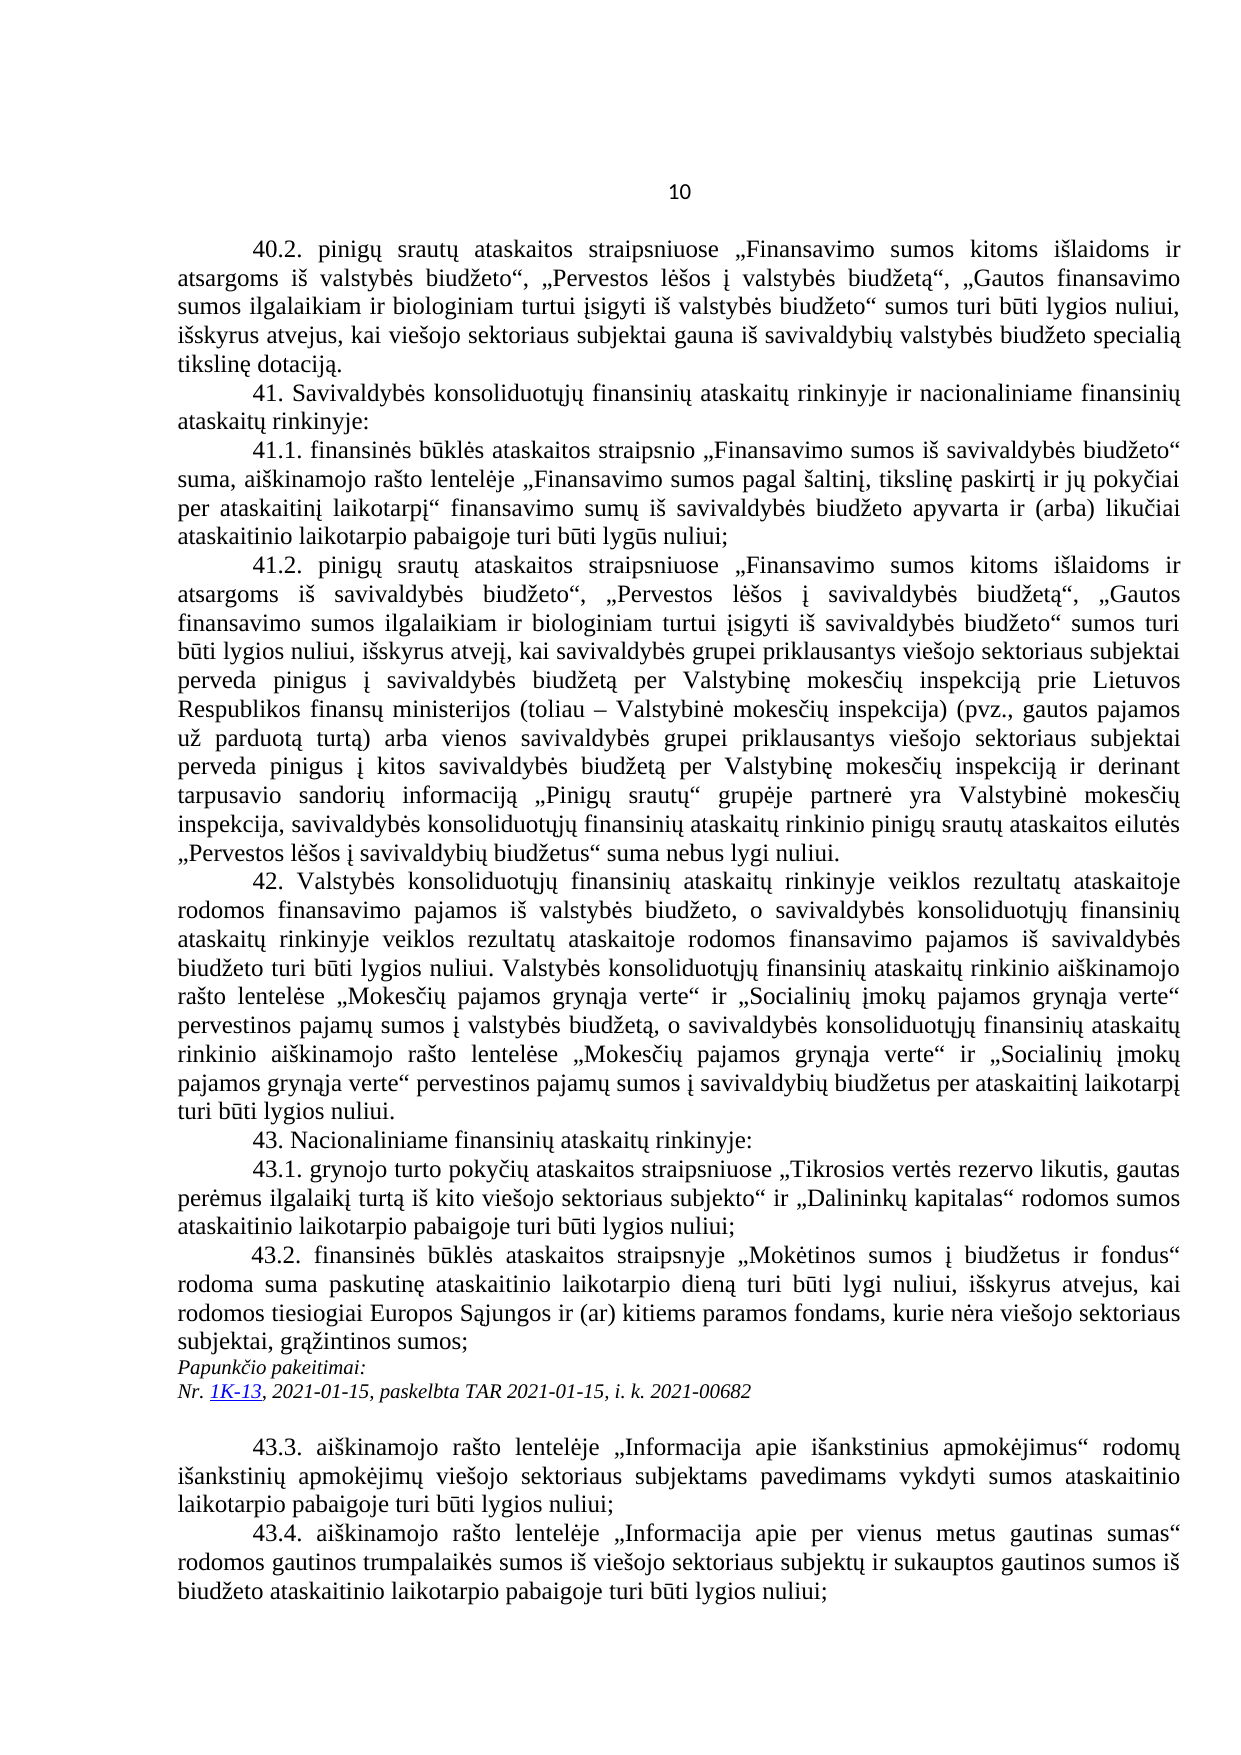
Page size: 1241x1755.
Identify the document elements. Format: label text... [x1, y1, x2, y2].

text Papunkčio pakeitimai: [177, 1355, 1181, 1379]
text 43. Nacionaliniame finansinių ataskaitų rinkinyje: [177, 1125, 1181, 1154]
text Nr. 1K-13, 2021-01-15, paskelbta TAR 2021-01-15, i. k. 2021-00682 [177, 1379, 1181, 1403]
text 40.2. pinigų srautų ataskaitos straipsniuose „Finansavimo sumos kitoms išlaidoms ir atsargoms iš valstybės biudžeto“, „Pervestos lėšos į valstybės biudžetą“, „Gautos finansavimo sumos ilgalaikiam ir biologiniam turtui įsigyti iš valstybės biudžeto“ sumos turi būti lygios nuliui, išskyrus atvejus, kai viešojo sektoriaus subjektai gauna iš savivaldybių valstybės biudžeto specialią tikslinę dotaciją. [177, 234, 1181, 378]
text 41.2. pinigų srautų ataskaitos straipsniuose „Finansavimo sumos kitoms išlaidoms ir atsargoms iš savivaldybės biudžeto“, „Pervestos lėšos į savivaldybės biudžetą“, „Gautos finansavimo sumos ilgalaikiam ir biologiniam turtui įsigyti iš savivaldybės biudžeto“ sumos turi būti lygios nuliui, išskyrus atvejį, kai savivaldybės grupei priklausantys viešojo sektoriaus subjektai perveda pinigus į savivaldybės biudžetą per Valstybinę mokesčių inspekciją prie Lietuvos Respublikos finansų ministerijos (toliau – Valstybinė mokesčių inspekcija) (pvz., gautos pajamos už parduotą turtą) arba vienos savivaldybės grupei priklausantys viešojo sektoriaus subjektai perveda pinigus į kitos savivaldybės biudžetą per Valstybinę mokesčių inspekciją ir derinant tarpusavio sandorių informaciją „Pinigų srautų“ grupėje partnerė yra Valstybinė mokesčių inspekcija, savivaldybės konsoliduotųjų finansinių ataskaitų rinkinio pinigų srautų ataskaitos eilutės „Pervestos lėšos į savivaldybių biudžetus“ suma nebus lygi nuliui. [177, 550, 1181, 866]
text 43.2. finansinės būklės ataskaitos straipsnyje „Mokėtinos sumos į biudžetus ir fondus“ rodoma suma paskutinę ataskaitinio laikotarpio dieną turi būti lygi nuliui, išskyrus atvejus, kai rodomos tiesiogiai Europos Sąjungos ir (ar) kitiems paramos fondams, kurie nėra viešojo sektoriaus subjektai, grąžintinos sumos; [177, 1240, 1181, 1355]
text 43.4. aiškinamojo rašto lentelėje „Informacija apie per vienus metus gautinas sumas“ rodomos gautinos trumpalaikės sumos iš viešojo sektoriaus subjektų ir sukauptos gautinos sumos iš biudžeto ataskaitinio laikotarpio pabaigoje turi būti lygios nuliui; [177, 1518, 1181, 1604]
text 42. Valstybės konsoliduotųjų finansinių ataskaitų rinkinyje veiklos rezultatų ataskaitoje rodomos finansavimo pajamos iš valstybės biudžeto, o savivaldybės konsoliduotųjų finansinių ataskaitų rinkinyje veiklos rezultatų ataskaitoje rodomos finansavimo pajamos iš savivaldybės biudžeto turi būti lygios nuliui. Valstybės konsoliduotųjų finansinių ataskaitų rinkinio aiškinamojo rašto lentelėse „Mokesčių pajamos grynąja verte“ ir „Socialinių įmokų pajamos grynąja verte“ pervestinos pajamų sumos į valstybės biudžetą, o savivaldybės konsoliduotųjų finansinių ataskaitų rinkinio aiškinamojo rašto lentelėse „Mokesčių pajamos grynąja verte“ ir „Socialinių įmokų pajamos grynąja verte“ pervestinos pajamų sumos į savivaldybių biudžetus per ataskaitinį laikotarpį turi būti lygios nuliui. [177, 866, 1181, 1125]
text 41. Savivaldybės konsoliduotųjų finansinių ataskaitų rinkinyje ir nacionaliniame finansinių ataskaitų rinkinyje: [177, 378, 1181, 435]
text 43.3. aiškinamojo rašto lentelėje „Informacija apie išankstinius apmokėjimus“ rodomų išankstinių apmokėjimų viešojo sektoriaus subjektams pavedimams vykdyti sumos ataskaitinio laikotarpio pabaigoje turi būti lygios nuliui; [177, 1432, 1181, 1518]
text 41.1. finansinės būklės ataskaitos straipsnio „Finansavimo sumos iš savivaldybės biudžeto“ suma, aiškinamojo rašto lentelėje „Finansavimo sumos pagal šaltinį, tikslinę paskirtį ir jų pokyčiai per ataskaitinį laikotarpį“ finansavimo sumų iš savivaldybės biudžeto apyvarta ir (arba) likučiai ataskaitinio laikotarpio pabaigoje turi būti lygūs nuliui; [177, 435, 1181, 550]
text 43.1. grynojo turto pokyčių ataskaitos straipsniuose „Tikrosios vertės rezervo likutis, gautas perėmus ilgalaikį turtą iš kito viešojo sektoriaus subjekto“ ir „Dalininkų kapitalas“ rodomos sumos ataskaitinio laikotarpio pabaigoje turi būti lygios nuliui; [177, 1154, 1181, 1240]
